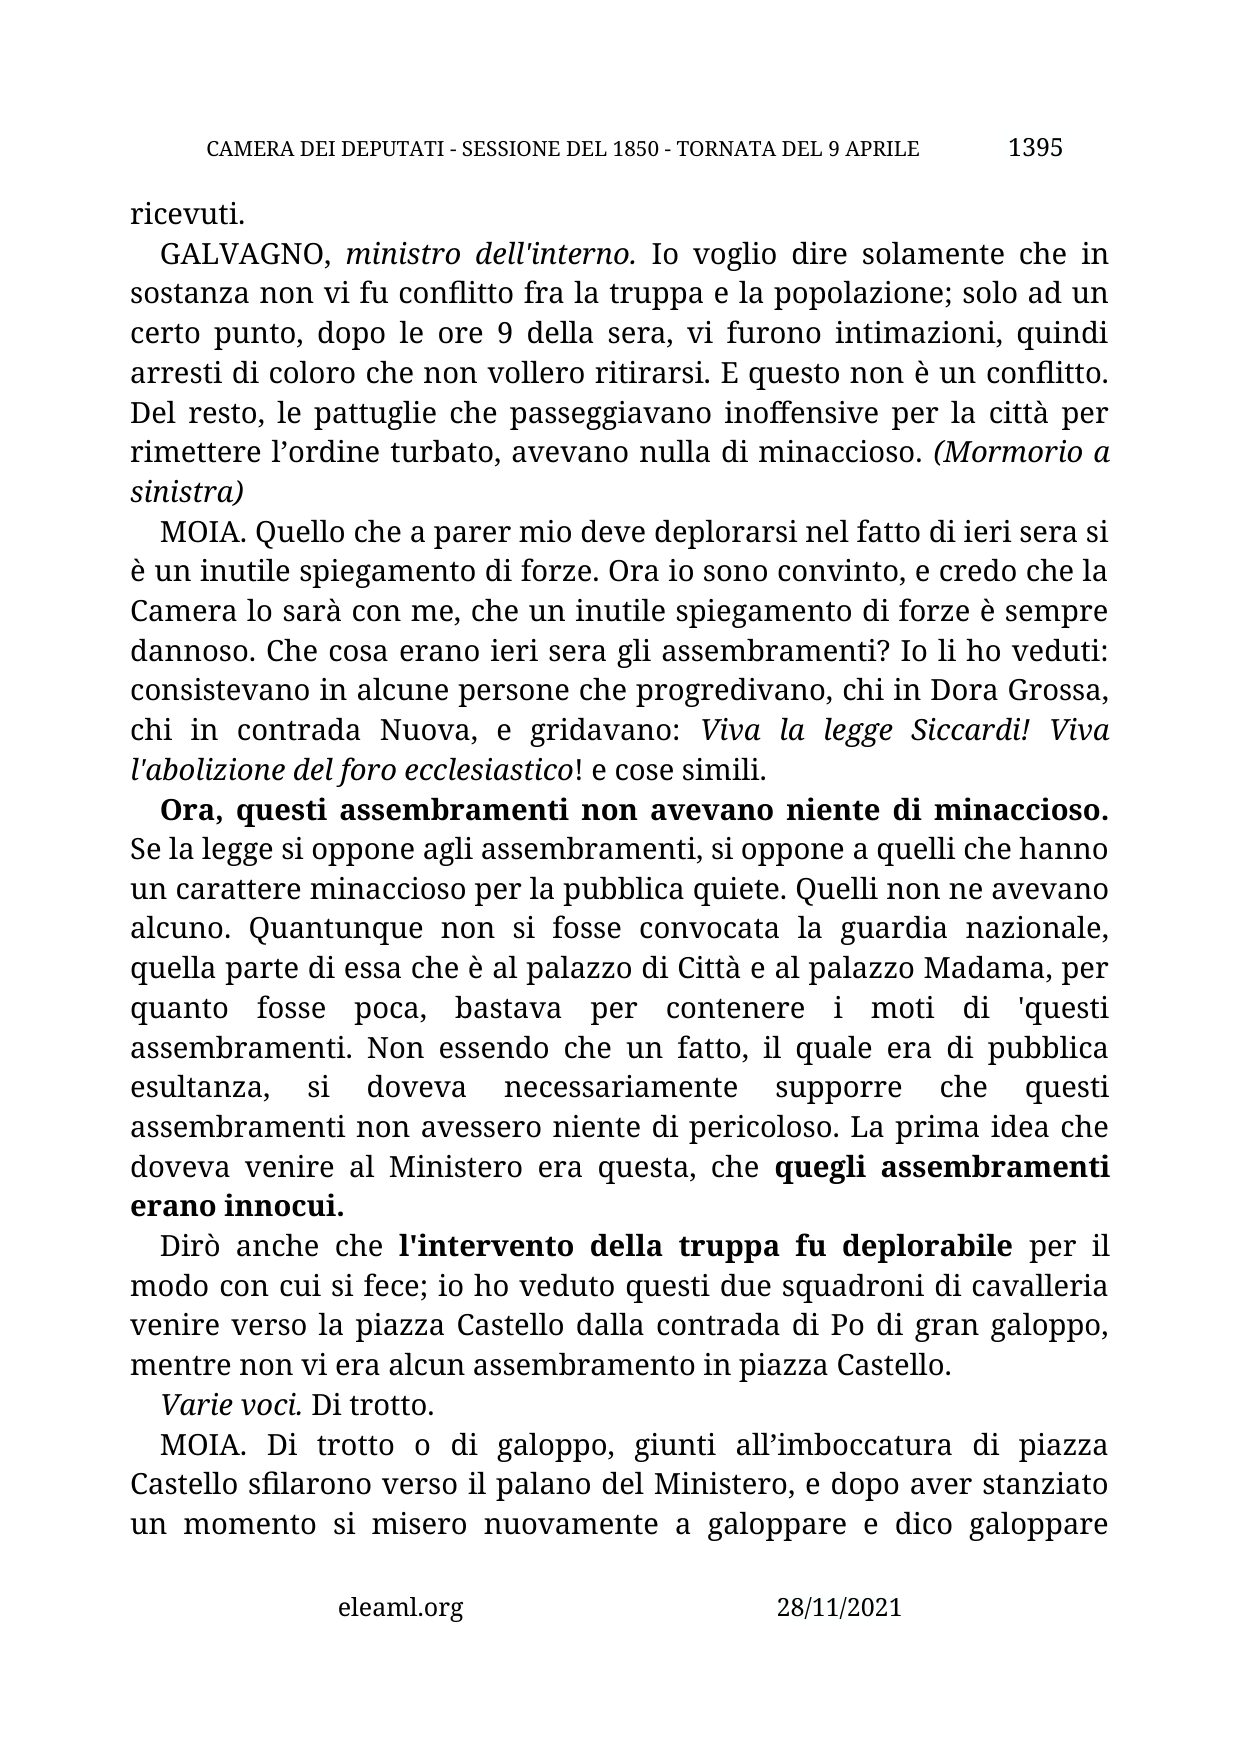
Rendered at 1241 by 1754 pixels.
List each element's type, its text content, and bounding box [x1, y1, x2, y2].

text ricevuti. [130, 193, 1110, 233]
text MOIA. Quello che a parer mio deve deplorarsi nel fatto di ieri sera si è un inutile spiegamento di forze. Ora io sono convinto, e credo che la Camera lo sarà con me, che un inutile spiegamento di forze è sempre dannoso. Che cosa erano ieri sera gli assembramenti? Io li ho veduti: consistevano in alcune persone che progredivano, chi in Dora Grossa, chi in contrada Nuova, e gridavano: Viva la legge Siccardi! Viva l'abolizione del foro ecclesiastico! e cose simili. [130, 511, 1110, 789]
text MOIA. Di trotto o di galoppo, giunti all’imboccatura di piazza Castello sfilarono verso il palano del Ministero, e dopo aver stanziato un momento si misero nuovamente a galoppare e dico galoppare [130, 1424, 1110, 1543]
text Ora, questi assembramenti non avevano niente di minaccioso. Se la legge si oppone agli assembramenti, si oppone a quelli che hanno un carattere minaccioso per la pubblica quiete. Quelli non ne avevano alcuno. Quantunque non si fosse convocata la guardia nazionale, quella parte di essa che è al palazzo di Città e al palazzo Madama, per quanto fosse poca, bastava per contenere i moti di 'questi assembramenti. Non essendo che un fatto, il quale era di pubblica esultanza, si doveva necessariamente supporre che questi assembramenti non avessero niente di pericoloso. La prima idea che doveva venire al Ministero era questa, che quegli assembramenti erano innocui. [130, 789, 1110, 1225]
text Varie voci. Di trotto. [130, 1384, 1110, 1424]
text Dirò anche che l'intervento della truppa fu deplorabile per il modo con cui si fece; io ho veduto questi due squadroni di cavalleria venire verso la piazza Castello dalla contrada di Po di gran galoppo, mentre non vi era alcun assembramento in piazza Castello. [130, 1225, 1110, 1384]
text GALVAGNO, ministro dell'interno. Io voglio dire solamente che in sostanza non vi fu conflitto fra la truppa e la popolazione; solo ad un certo punto, dopo le ore 9 della sera, vi furono intimazioni, quindi arresti di coloro che non vollero ritirarsi. E questo non è un conflitto. Del resto, le pattuglie che passeggiavano inoffensive per la città per rimettere l’ordine turbato, avevano nulla di minaccioso. (Mormorio a sinistra) [130, 233, 1110, 511]
